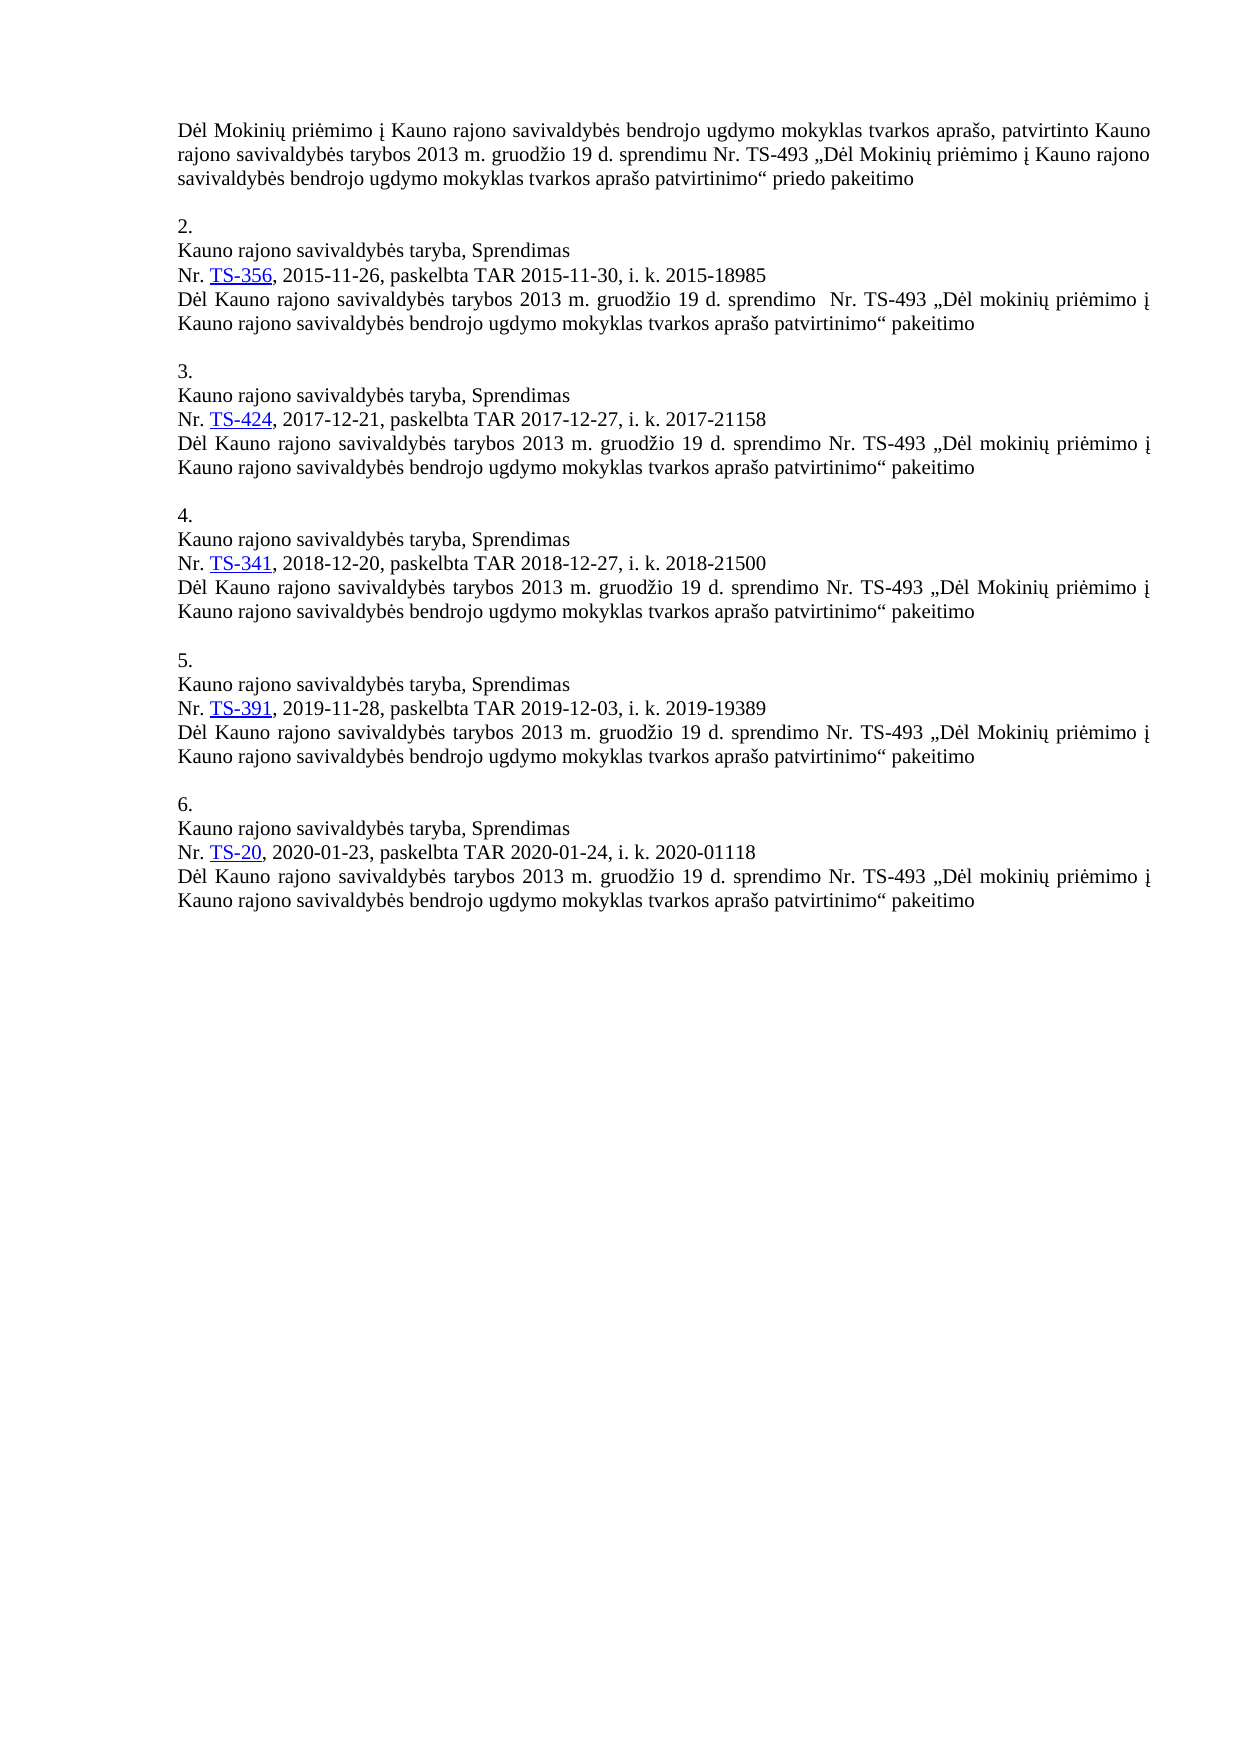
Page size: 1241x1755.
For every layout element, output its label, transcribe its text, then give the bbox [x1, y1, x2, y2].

text Nr. TS-341, 2018-12-20, paskelbta TAR 2018-12-27, i. k. 2018-21500 [177, 551, 1152, 575]
text Dėl Kauno rajono savivaldybės tarybos 2013 m. gruodžio 19 d. sprendimo Nr. TS-493 „Dėl mokinių priėmimo į Kauno rajono savivaldybės bendrojo ugdymo mokyklas tvarkos aprašo patvirtinimo“ pakeitimo [177, 431, 1152, 479]
text Kauno rajono savivaldybės taryba, Sprendimas [177, 238, 1152, 262]
text Kauno rajono savivaldybės taryba, Sprendimas [177, 672, 1152, 696]
text Kauno rajono savivaldybės taryba, Sprendimas [177, 816, 1152, 840]
text Dėl Kauno rajono savivaldybės tarybos 2013 m. gruodžio 19 d. sprendimo Nr. TS-493 „Dėl mokinių priėmimo į Kauno rajono savivaldybės bendrojo ugdymo mokyklas tvarkos aprašo patvirtinimo“ pakeitimo [177, 864, 1152, 912]
text Nr. TS-20, 2020-01-23, paskelbta TAR 2020-01-24, i. k. 2020-01118 [177, 840, 1152, 864]
text Nr. TS-356, 2015-11-26, paskelbta TAR 2015-11-30, i. k. 2015-18985 [177, 262, 1152, 287]
text Dėl Kauno rajono savivaldybės tarybos 2013 m. gruodžio 19 d. sprendimo Nr. TS-493 „Dėl Mokinių priėmimo į Kauno rajono savivaldybės bendrojo ugdymo mokyklas tvarkos aprašo patvirtinimo“ pakeitimo [177, 575, 1152, 623]
text Dėl Kauno rajono savivaldybės tarybos 2013 m. gruodžio 19 d. sprendimo Nr. TS-493 „Dėl Mokinių priėmimo į Kauno rajono savivaldybės bendrojo ugdymo mokyklas tvarkos aprašo patvirtinimo“ pakeitimo [177, 720, 1152, 768]
text Dėl Kauno rajono savivaldybės tarybos 2013 m. gruodžio 19 d. sprendimo Nr. TS-493 „Dėl mokinių priėmimo į Kauno rajono savivaldybės bendrojo ugdymo mokyklas tvarkos aprašo patvirtinimo“ pakeitimo [177, 287, 1152, 335]
text Nr. TS-424, 2017-12-21, paskelbta TAR 2017-12-27, i. k. 2017-21158 [177, 407, 1152, 431]
text Dėl Mokinių priėmimo į Kauno rajono savivaldybės bendrojo ugdymo mokyklas tvarkos aprašo, patvirtinto Kauno rajono savivaldybės tarybos 2013 m. gruodžio 19 d. sprendimu Nr. TS-493 „Dėl Mokinių priėmimo į Kauno rajono savivaldybės bendrojo ugdymo mokyklas tvarkos aprašo patvirtinimo“ priedo pakeitimo [177, 118, 1152, 190]
text 6. [177, 792, 1152, 816]
text 3. [177, 359, 1152, 383]
text 2. [177, 214, 1152, 238]
text Kauno rajono savivaldybės taryba, Sprendimas [177, 383, 1152, 407]
text 5. [177, 647, 1152, 672]
text Nr. TS-391, 2019-11-28, paskelbta TAR 2019-12-03, i. k. 2019-19389 [177, 696, 1152, 720]
text 4. [177, 503, 1152, 527]
text Kauno rajono savivaldybės taryba, Sprendimas [177, 527, 1152, 551]
